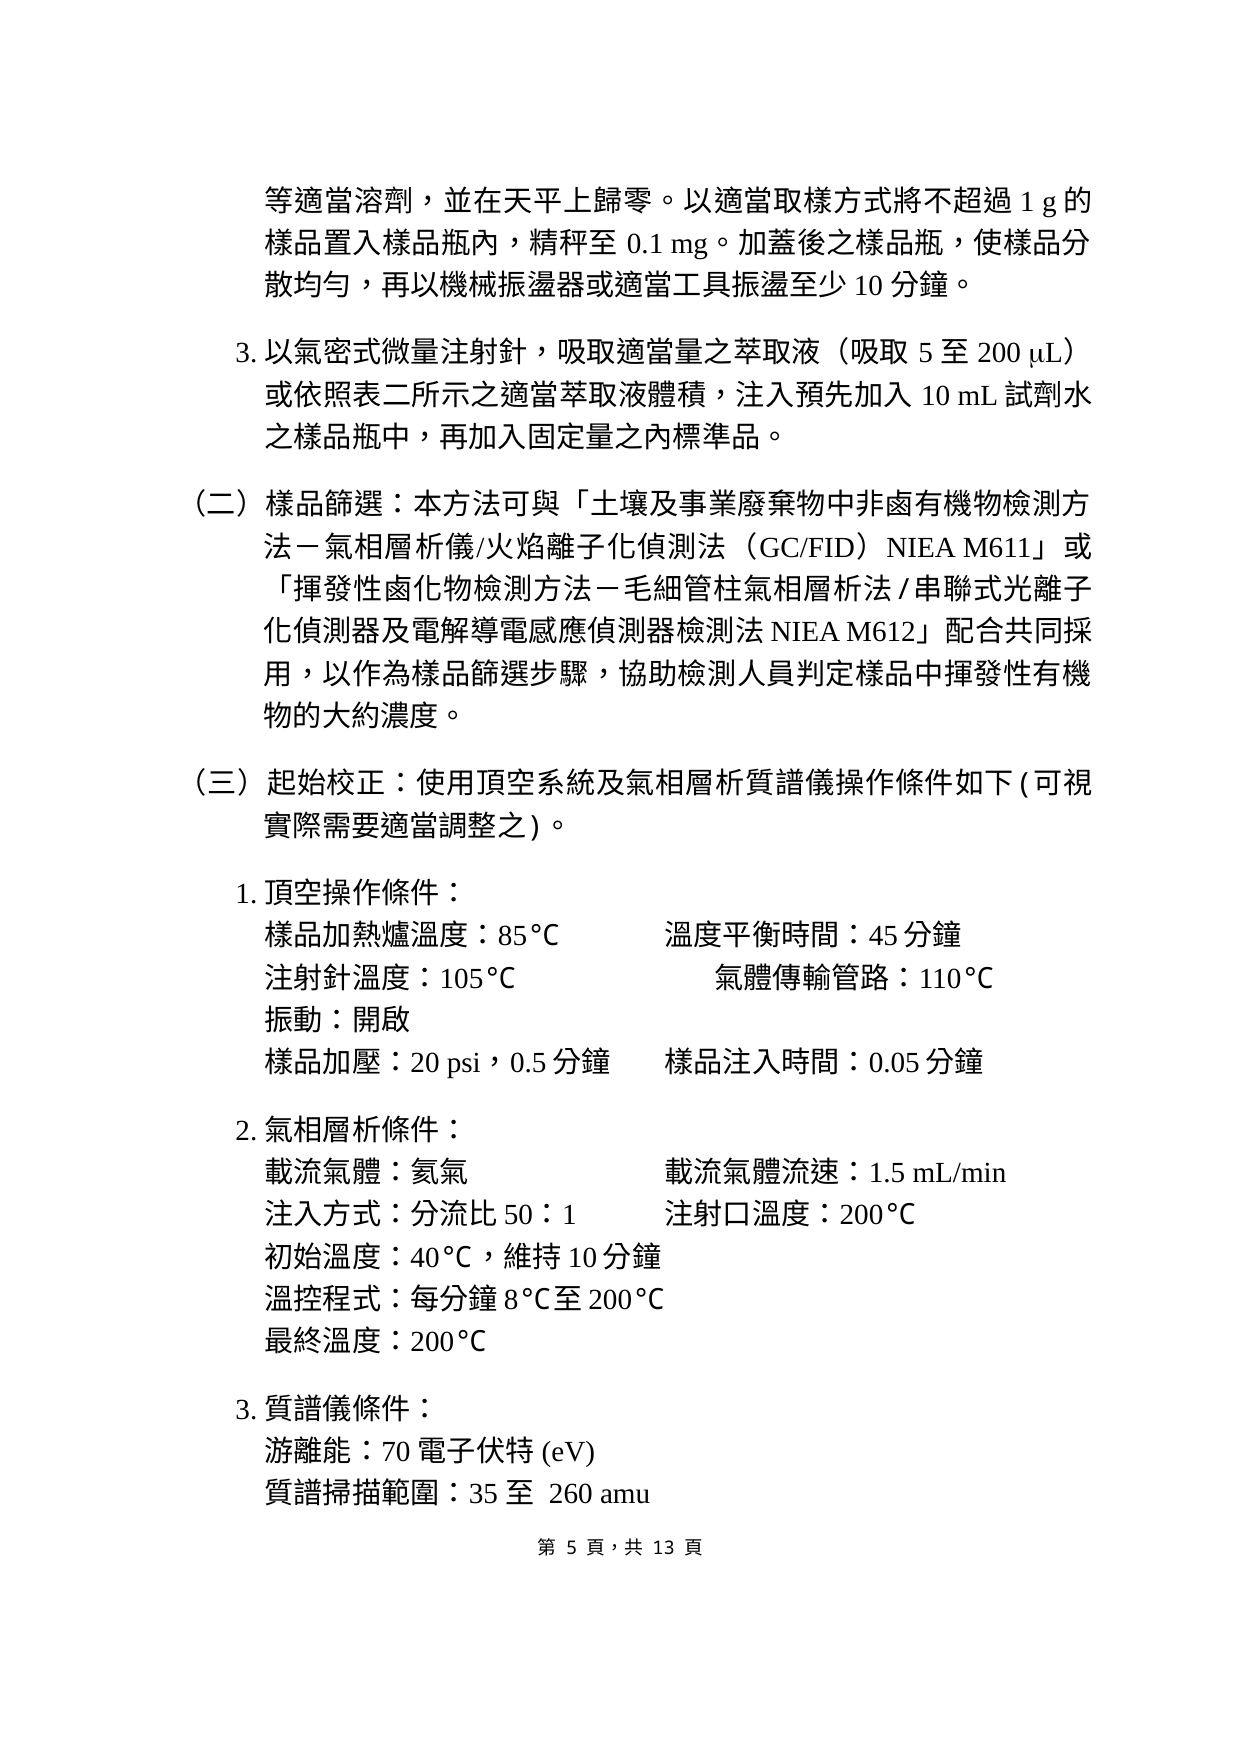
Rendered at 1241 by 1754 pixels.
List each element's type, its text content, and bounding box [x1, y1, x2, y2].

subtitle 1. 頂空操作條件： 樣品加熱爐溫度：85℃ 溫度平衡時間：45分鐘 注射針溫度：105℃ 氣體傳輸管路：110℃ 振動：開啟 樣品加壓：20 psi，0.5分鐘 樣品注入時間：0.05分鐘 [235, 869, 1093, 1081]
subtitle （二）樣品篩選：本方法可與「土壤及事業廢棄物中非鹵有機物檢測方法－氣相層析儀/火焰離子化偵測法（GC/FID）NIEA M611」或「揮發性鹵化物檢測方法－毛細管柱氣相層析法/串聯式光離子化偵測器及電解導電感應偵測器檢測法NIEA M612」配合共同採用，以作為樣品篩選步驟，協助檢測人員判定樣品中揮發性有機物的大約濃度。 [177, 481, 1093, 735]
subtitle 3. 以氣密式微量注射針，吸取適當量之萃取液（吸取 5 至 200 L）或依照表二所示之適當萃取液體積，注入預先加入10 mL試劑水之樣品瓶中，再加入固定量之內標準品。 [235, 329, 1093, 456]
subtitle 等適當溶劑，並在天平上歸零。以適當取樣方式將不超過1 g的樣品置入樣品瓶內，精秤至 0.1 mg。加蓋後之樣品瓶，使樣品分散均勻，再以機械振盪器或適當工具振盪至少10 分鐘。 [235, 177, 1093, 304]
subtitle （三）起始校正：使用頂空系統及氣相層析質譜儀操作條件如下(可視實際需要適當調整之)。 [177, 760, 1093, 844]
subtitle 3. 質譜儀條件： 游離能：70 電子伏特 (eV) 質譜掃描範圍：35 至 260 amu [235, 1385, 1093, 1512]
subtitle 2. 氣相層析條件： 載流氣體：氦氣 載流氣體流速：1.5 mL/min 注入方式：分流比50：1 注射口溫度：200℃ 初始溫度：40℃，維持10分鐘 溫控程式：每分鐘8℃至200℃ 最終溫度：200℃ [235, 1106, 1093, 1360]
